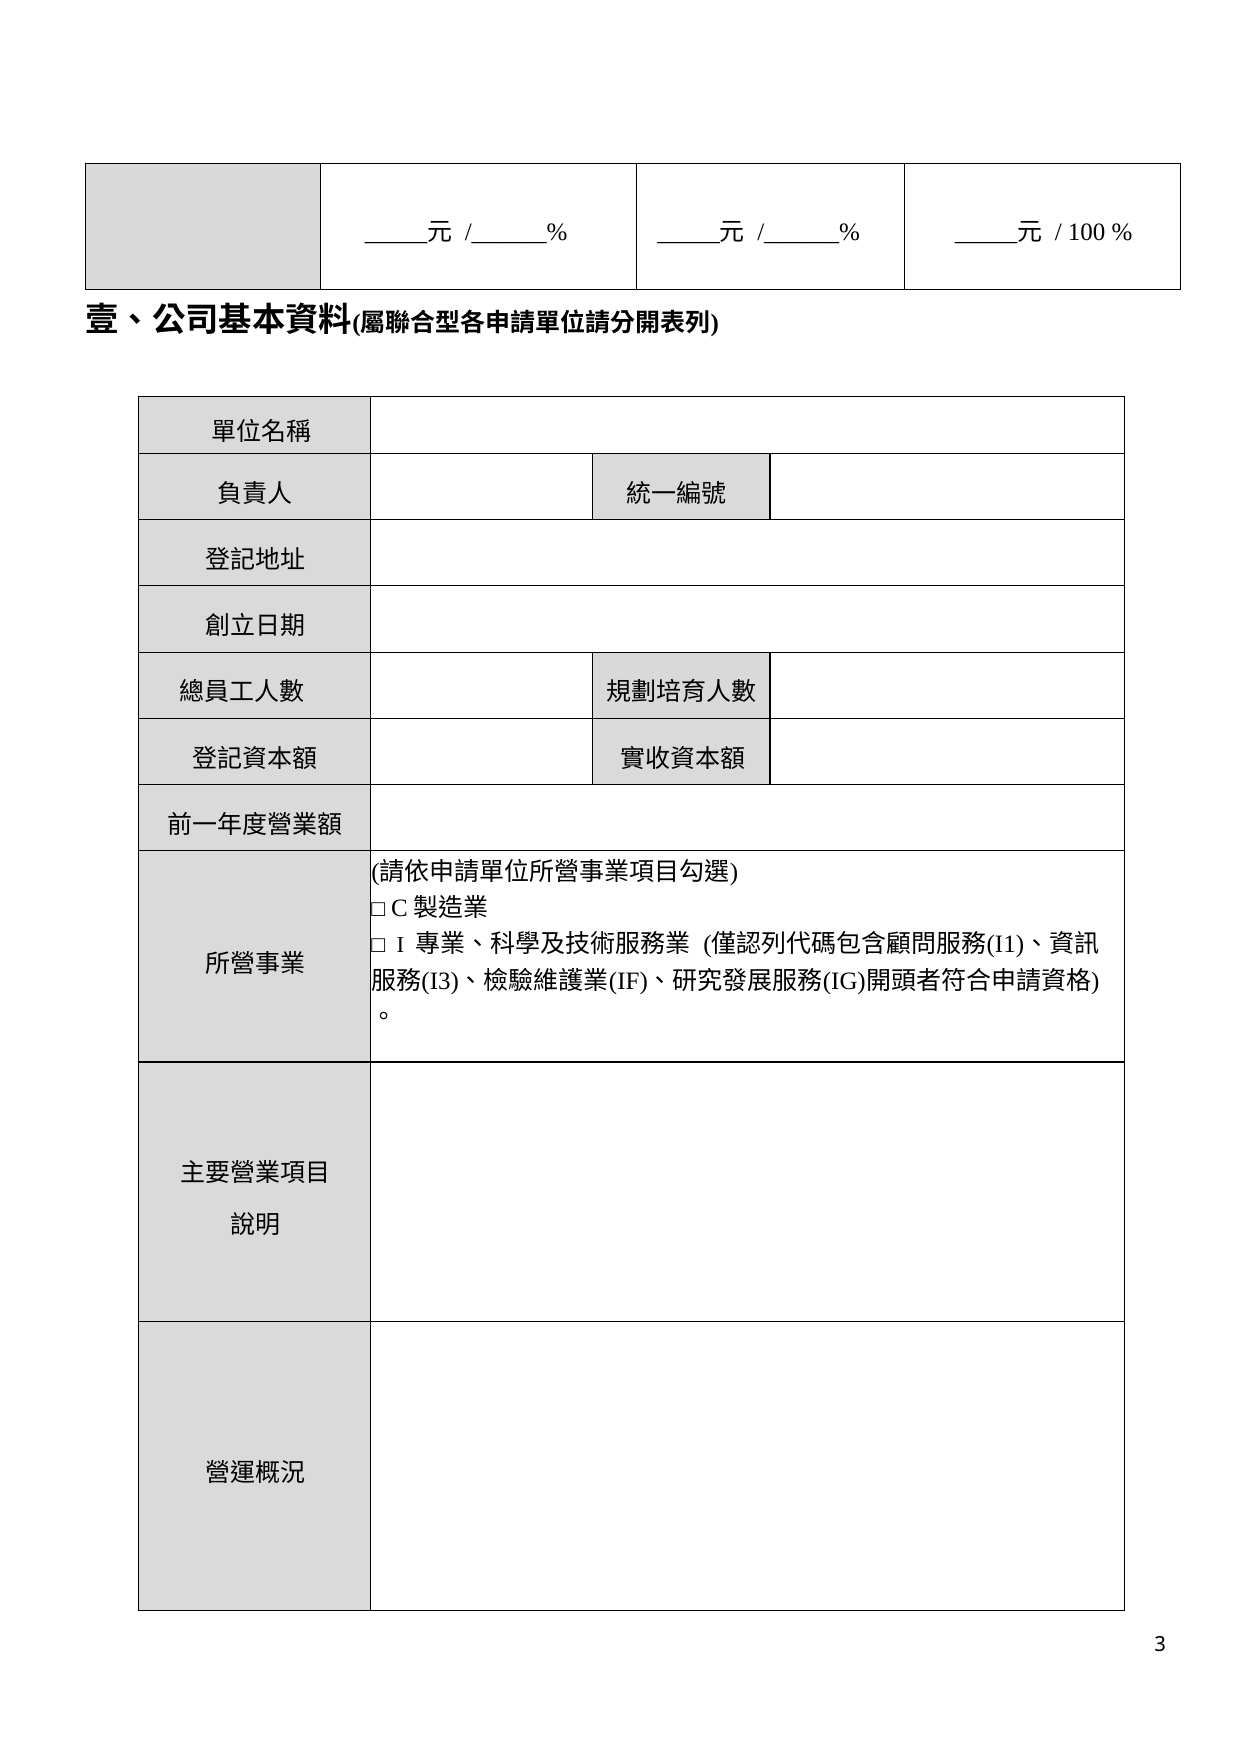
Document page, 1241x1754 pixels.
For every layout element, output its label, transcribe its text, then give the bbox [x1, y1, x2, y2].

table_cell 創立日期 [139, 586, 370, 652]
table_cell [371, 454, 592, 519]
table_cell [371, 785, 1124, 850]
table_cell [371, 520, 1124, 585]
table_cell 總員工人數 [139, 653, 370, 718]
table_cell [771, 653, 1124, 718]
table_cell [371, 719, 592, 784]
table_cell _____元 /______% [637, 164, 904, 289]
table_cell 負責人 [139, 454, 370, 519]
table_header [371, 397, 1124, 453]
table_cell [371, 1063, 1124, 1321]
table_cell [771, 719, 1124, 784]
table_cell 前一年度營業額 [139, 785, 370, 850]
table_cell 規劃培育人數 [593, 653, 769, 718]
table_cell [371, 653, 592, 718]
table_cell 統一編號 [593, 454, 769, 519]
table_cell 主要營業項目 說明 [139, 1063, 370, 1321]
table_cell [86, 164, 320, 289]
table_cell (請依申請單位所營事業項目勾選) □ C 製造業 □ I 專業、科學及技術服務業 (僅認列代碼包含顧問服務(I1)、資訊服務(I3)、檢驗維護業(IF)、研究發展服務(IG)開頭者符合申請資格) 。 [371, 851, 1124, 1061]
table_header 單位名稱 [139, 397, 370, 453]
table_cell [371, 1322, 1124, 1610]
table_cell 登記資本額 [139, 719, 370, 784]
table_cell 實收資本額 [593, 719, 769, 784]
table_cell _____元 / 100 % [905, 164, 1180, 289]
table_cell 所營事業 [139, 851, 370, 1061]
table_cell 登記地址 [139, 520, 370, 585]
subtitle 壹、公司基本資料(屬聯合型各申請單位請分開表列) [85, 290, 1148, 342]
table_cell [371, 586, 1124, 652]
table_cell [771, 454, 1124, 519]
table_cell 營運概況 [139, 1322, 370, 1610]
table_cell _____元 /______% [321, 164, 636, 289]
